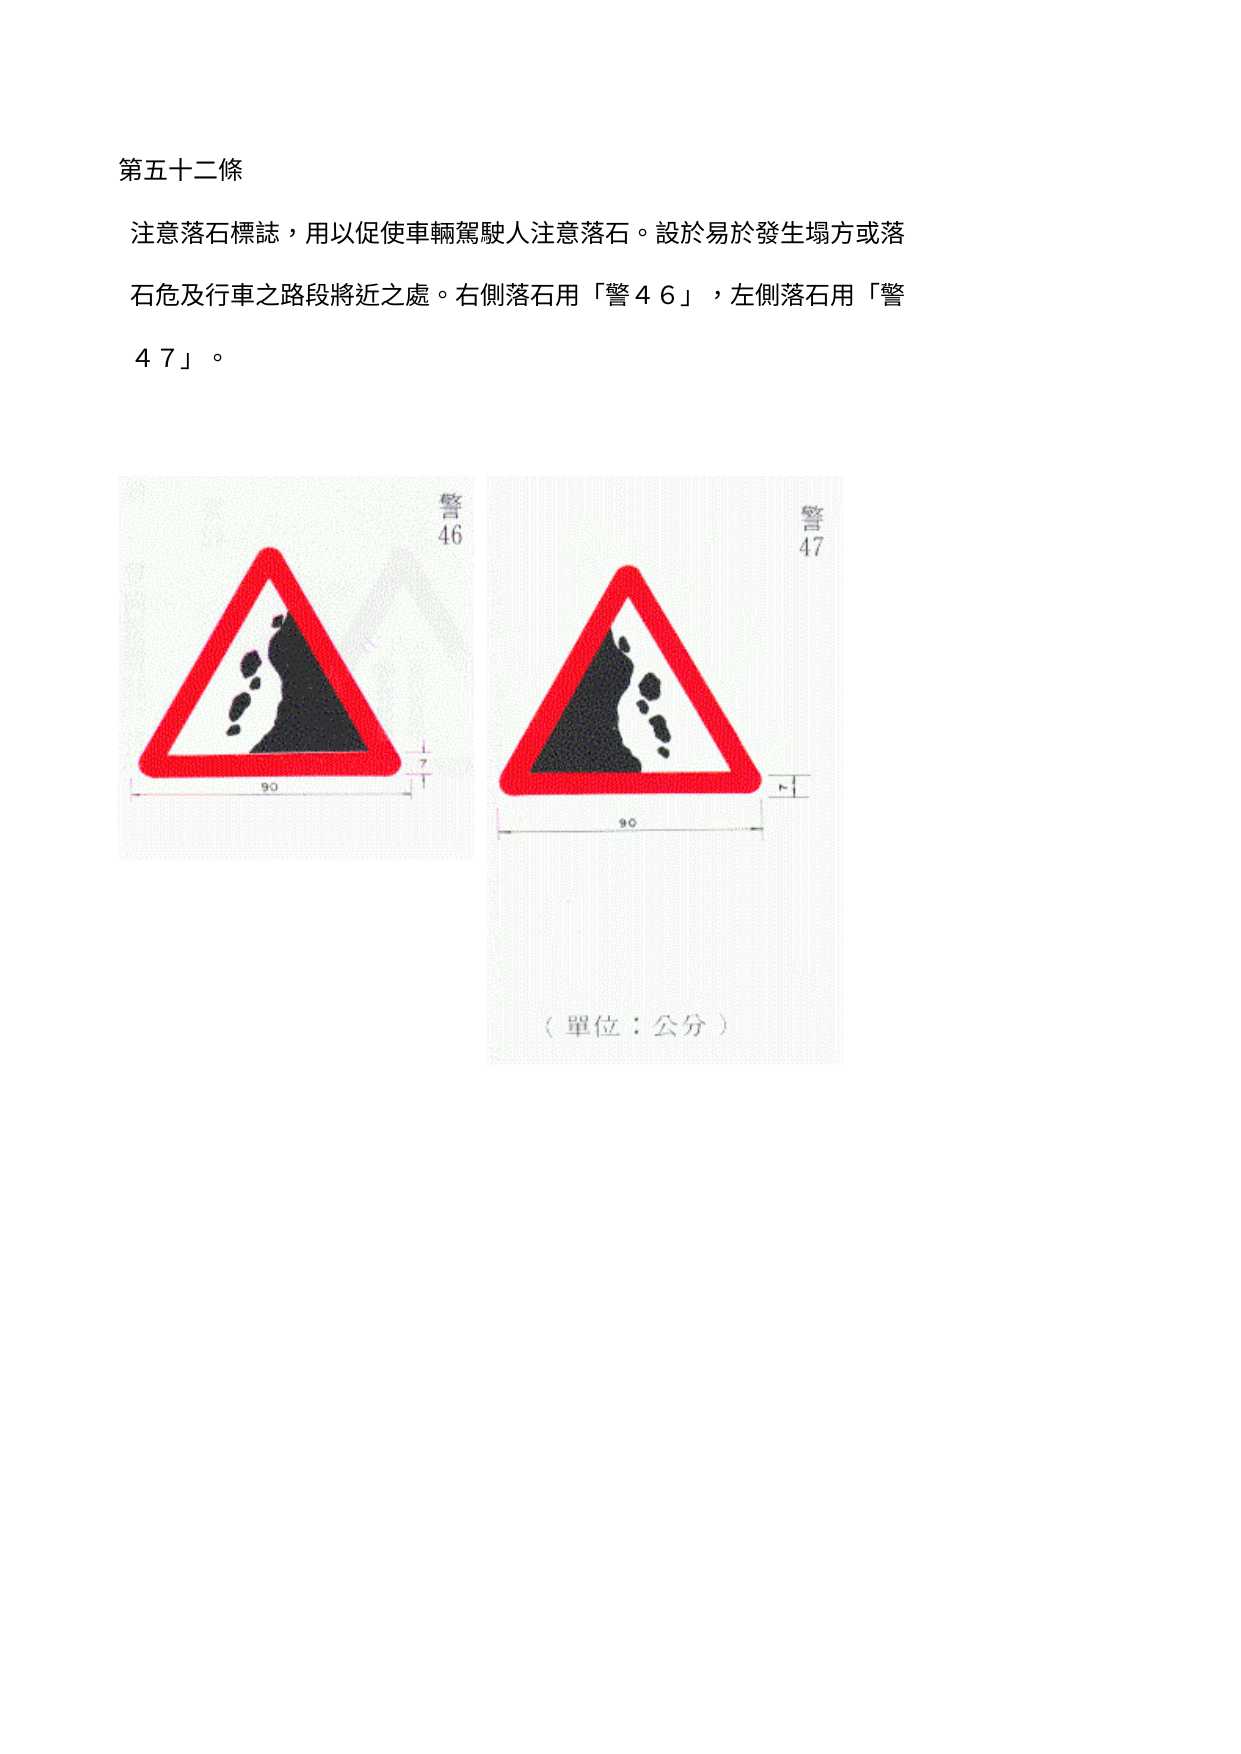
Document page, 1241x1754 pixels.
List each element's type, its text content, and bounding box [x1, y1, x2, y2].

text 石危及行車之路段將近之處。右側落石用「警４６」，左側落石用「警 [118, 252, 1122, 314]
text ４７」。 [118, 314, 1122, 377]
text 第五十二條 [118, 127, 1122, 189]
text 注意落石標誌，用以促使車輛駕駛人注意落石。設於易於發生塌方或落 [118, 189, 1122, 252]
